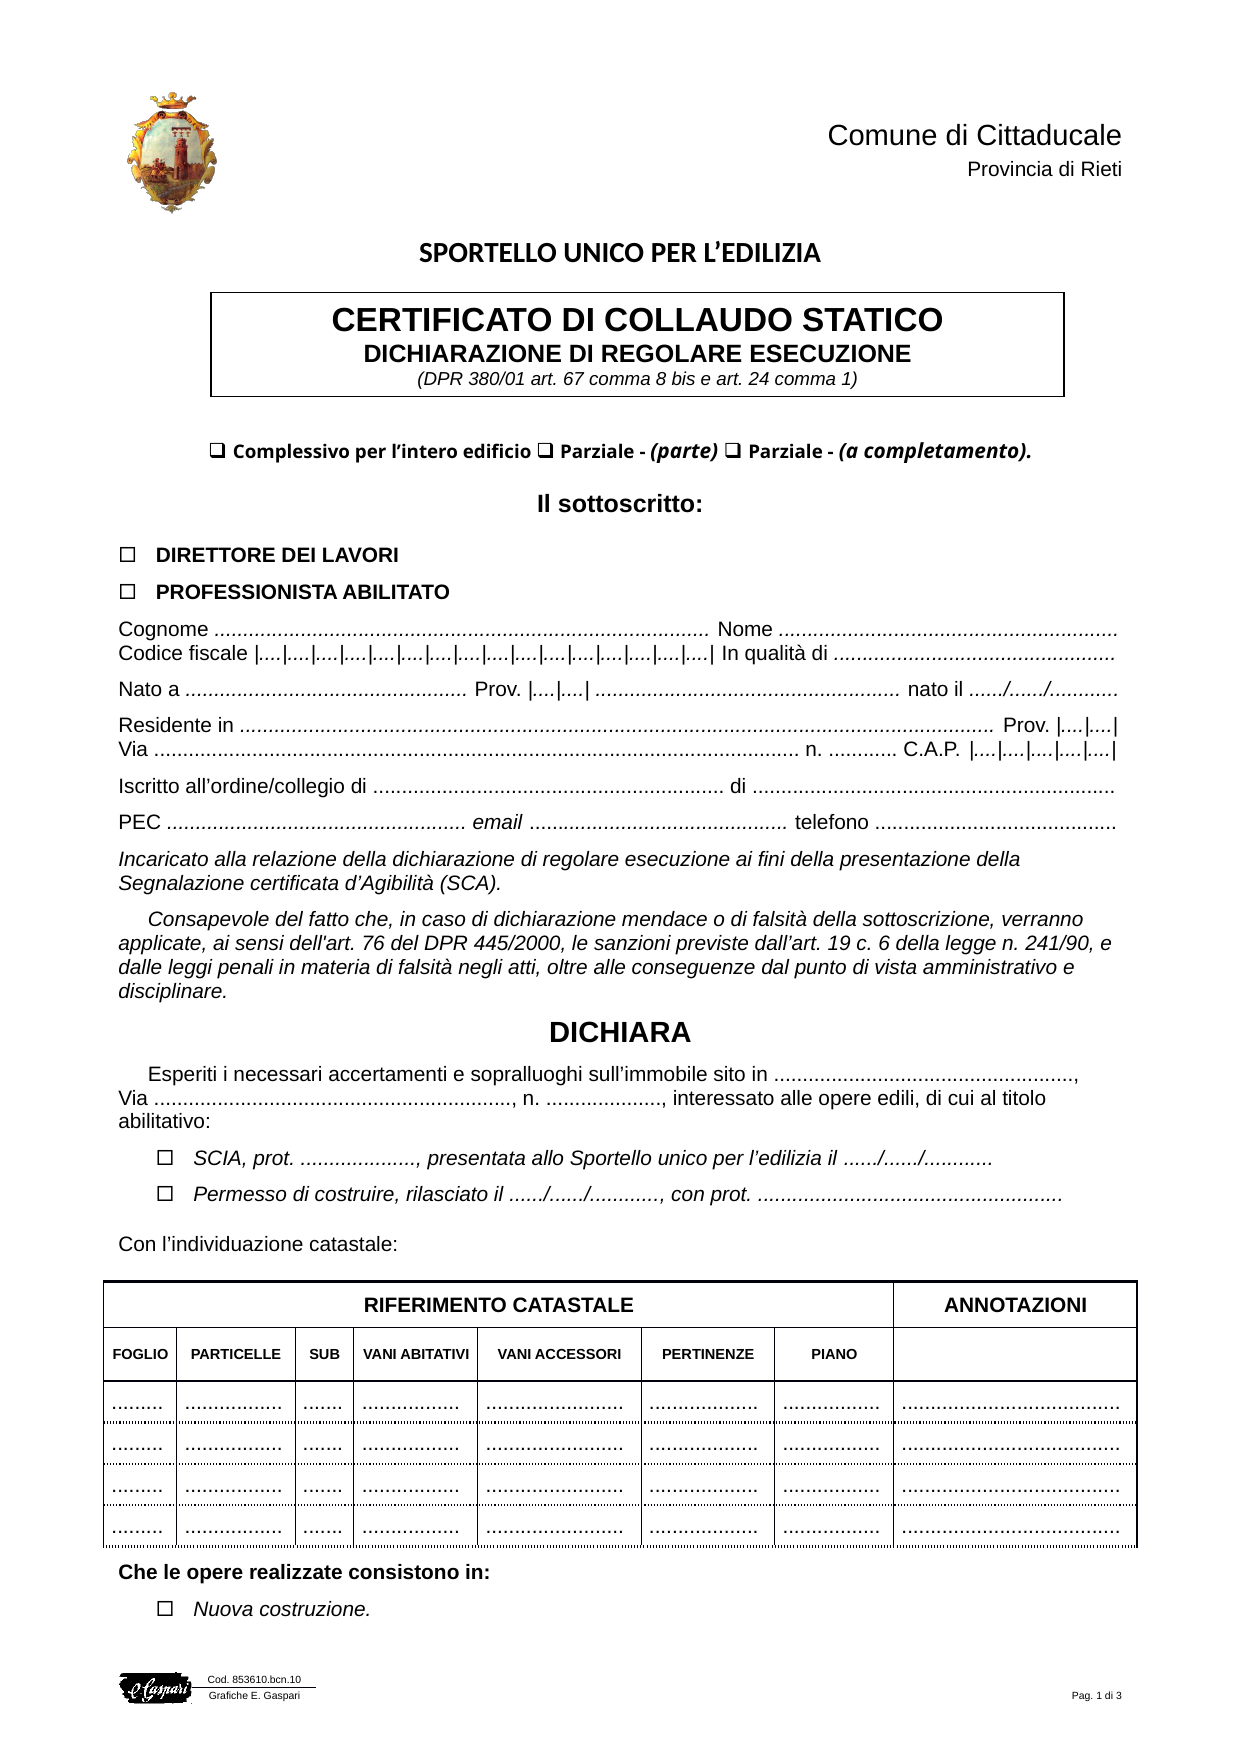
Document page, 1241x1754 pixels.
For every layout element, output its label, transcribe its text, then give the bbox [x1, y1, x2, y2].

table_cell ................... [642, 1382, 774, 1421]
table_cell ......... [104, 1421, 176, 1463]
text Consapevole del fatto che, in caso di dichiarazione mendace o di falsità della sottoscrizione, verranno applicate, ai sensi dell'art. 76 del DPR 445/2000, le sanzioni previste dall’art. 19 c. 6 della legge n. 241/90, e dalle leggi penali in materia di falsità negli atti, oltre alle conseguenze dal punto di vista amministrativo e disciplinare. [118, 907, 1122, 1003]
table_cell ...................................... [894, 1504, 1136, 1545]
text Esperiti i necessari accertamenti e sopralluoghi sull’immobile sito in ...................................................., Via .............................................................., n. ...................., interessato alle opere edili, di cui al titolo abilitativo: [118, 1061, 1122, 1133]
table_cell ................. [177, 1463, 295, 1504]
table_cell ................. [775, 1382, 893, 1421]
table_cell [894, 1328, 1136, 1380]
table_cell ......... [104, 1504, 176, 1545]
table_cell ................... [642, 1504, 774, 1545]
table_cell ................. [775, 1463, 893, 1504]
list Nuova costruzione. [156, 1596, 1122, 1621]
table_cell ................. [177, 1504, 295, 1545]
text Nato a ................................................. Prov. |....|....| ..................................................... nato il ....../....../............ [118, 677, 1122, 701]
table_cell ........................ [478, 1382, 641, 1421]
list SCIA, prot. ...................., presentata allo Sportello unico per l’edilizia il ....../....../............ [156, 1146, 1122, 1170]
table_cell ........................ [478, 1463, 641, 1504]
table_cell ....... [296, 1421, 353, 1463]
table_cell ................... [642, 1463, 774, 1504]
table_cell ................. [775, 1421, 893, 1463]
text Residente in ................................................................................................................................... Prov. |....|....| Via ................................................................................................................ n. ............ C.A.P. |....|....|....|....|....| [118, 713, 1122, 761]
list PROFESSIONISTA ABILITATO [118, 580, 1122, 604]
table_cell ................. [354, 1421, 477, 1463]
table_cell FOGLIO [104, 1328, 176, 1380]
text Con l’individuazione catastale: [118, 1231, 1122, 1255]
table_cell ........................ [478, 1421, 641, 1463]
table_header RIFERIMENTO CATASTALE [104, 1283, 893, 1327]
text Incaricato alla relazione della dichiarazione di regolare esecuzione ai fini della presentazione della Segnalazione certificata d’Agibilità (SCA). [118, 847, 1122, 894]
table_header ANNOTAZIONI [894, 1283, 1136, 1327]
table_cell ................... [642, 1421, 774, 1463]
text PEC .................................................... email ............................................. telefono .......................................... [118, 810, 1122, 834]
table_cell ........................ [478, 1504, 641, 1545]
table_cell PERTINENZE [642, 1328, 774, 1380]
table_cell PIANO [775, 1328, 893, 1380]
text DICHIARA [118, 1015, 1122, 1049]
list DIRETTORE DEI LAVORI [118, 543, 1122, 567]
table_cell ................. [354, 1463, 477, 1504]
table_cell ................. [177, 1421, 295, 1463]
text Iscritto all’ordine/collegio di ............................................................. di ............................................................... [118, 774, 1122, 798]
table_cell ....... [296, 1463, 353, 1504]
subtitle SPORTELLO UNICO PER L’EDILIZIA [118, 234, 1122, 270]
text Che le opere realizzate consistono in: [118, 1560, 1122, 1584]
text Comune di Cittaducale [224, 118, 1122, 152]
table_cell ................. [775, 1504, 893, 1545]
picture [122, 87, 224, 219]
table_cell ....... [296, 1382, 353, 1421]
table_cell VANI ABITATIVI [354, 1328, 477, 1380]
picture [118, 1672, 192, 1704]
text Cognome ...................................................................................... Nome ........................................................... Codice fiscale |....|....|....|....|....|....|....|....|....|....|....|....|....|....|....|....| In qualità di ................................................. [118, 616, 1122, 664]
table_cell ................. [354, 1504, 477, 1545]
table_cell ...................................... [894, 1382, 1136, 1421]
table_cell SUB [296, 1328, 353, 1380]
text Il sottoscritto: [118, 489, 1122, 518]
table_cell ................. [177, 1382, 295, 1421]
table_cell ....... [296, 1504, 353, 1545]
table_cell ...................................... [894, 1463, 1136, 1504]
text  Complessivo per l’intero edificio  Parziale - (parte)  Parziale - (a completamento). [118, 436, 1122, 464]
list Permesso di costruire, rilasciato il ....../....../............, con prot. ..................................................... [156, 1182, 1122, 1206]
table_cell ................. [354, 1382, 477, 1421]
text Provincia di Rieti [224, 157, 1122, 181]
table_cell ......... [104, 1382, 176, 1421]
table_cell VANI ACCESSORI [478, 1328, 641, 1380]
table_cell ...................................... [894, 1421, 1136, 1463]
table_cell PARTICELLE [177, 1328, 295, 1380]
table_cell ......... [104, 1463, 176, 1504]
